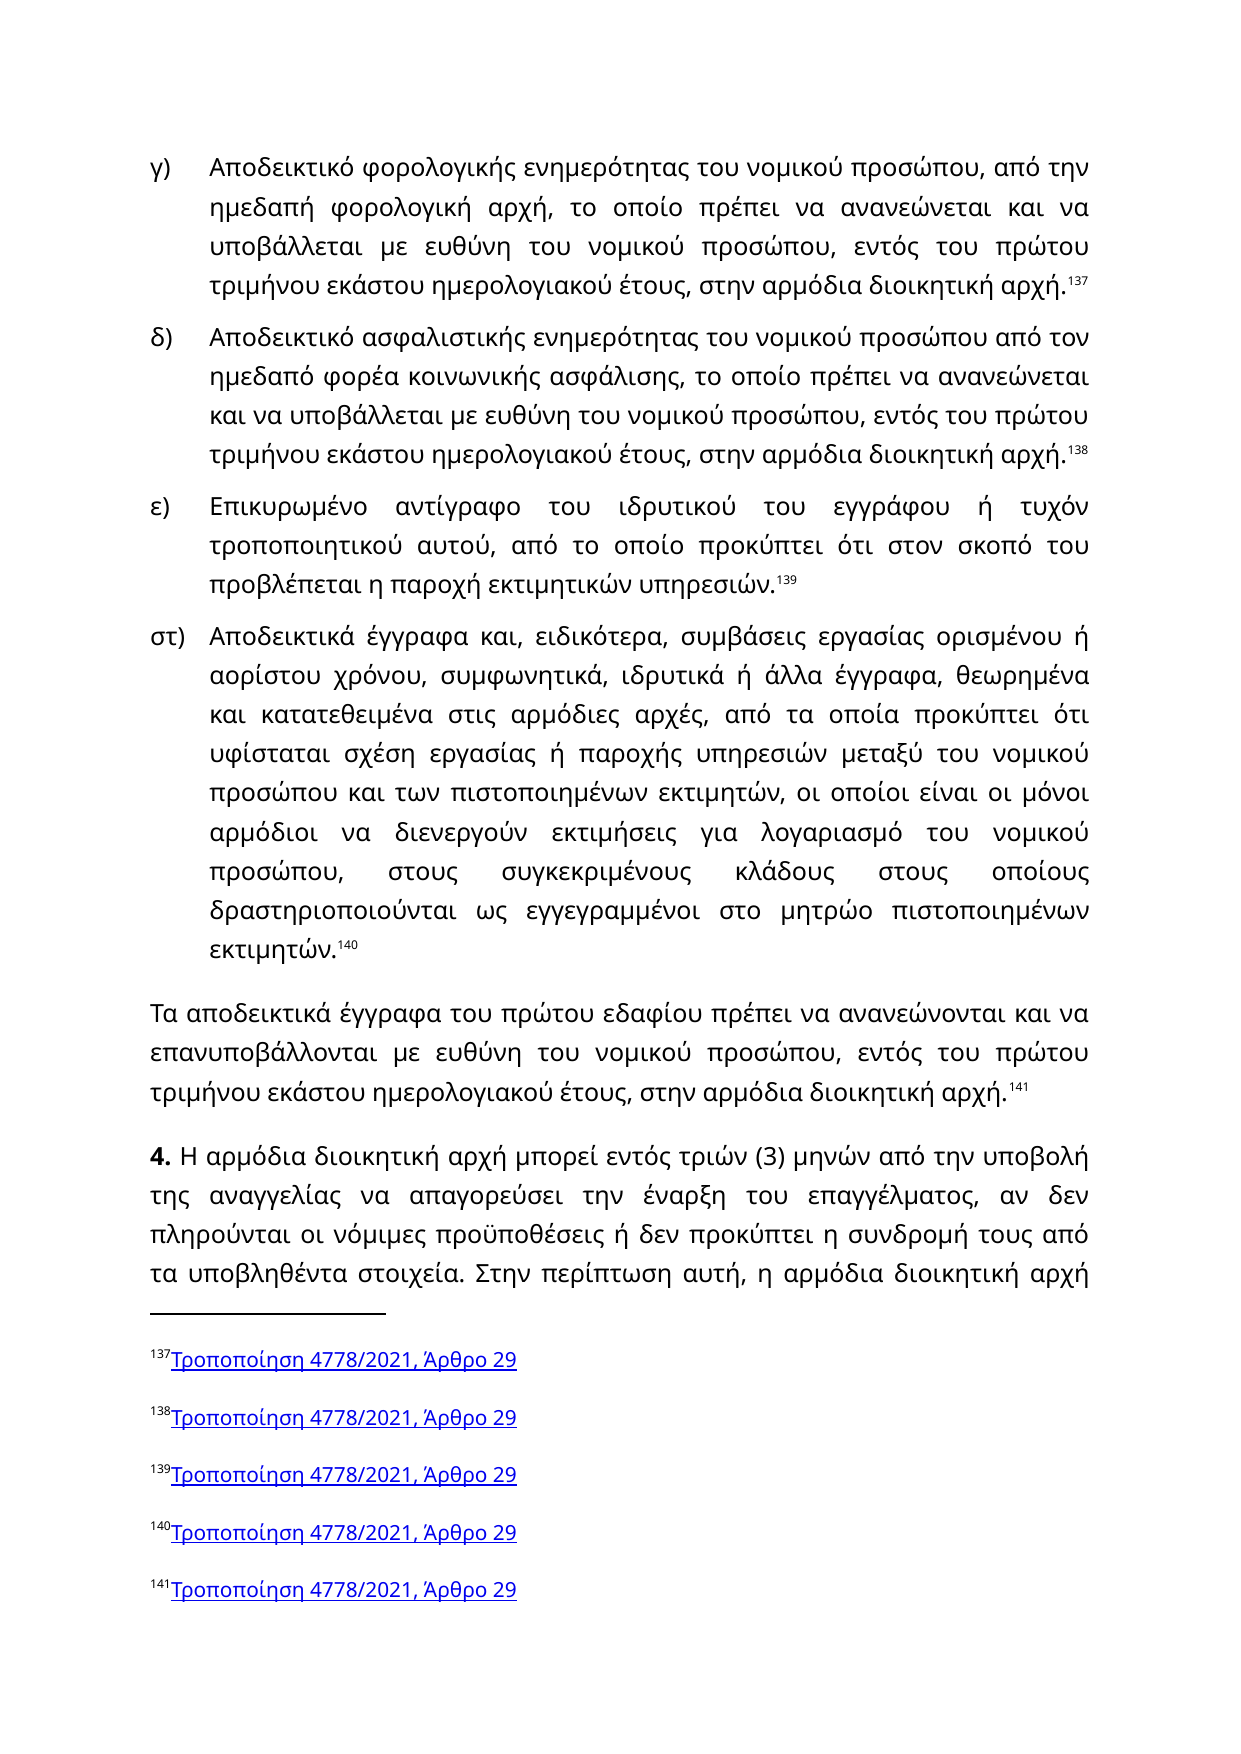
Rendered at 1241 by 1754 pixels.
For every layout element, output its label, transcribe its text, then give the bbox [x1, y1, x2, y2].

text Τροποποίηση 4778/2021, Άρθρο 29 [150, 1403, 1090, 1431]
list ε) Επικυρωμένο αντίγραφο του ιδρυτικού του εγγράφου ή τυχόν τροποποιητικού αυτού, από το οποίο προκύπτει ότι στον σκοπό του προβλέπεται η παροχή εκτιμητικών υπηρεσιών. [150, 488, 1090, 601]
text Τροποποίηση 4778/2021, Άρθρο 29 [150, 1576, 1090, 1604]
list δ) Αποδεικτικό ασφαλιστικής ενημερότητας του νομικού προσώπου από τον ημεδαπό φορέα κοινωνικής ασφάλισης, το οποίο πρέπει να ανανεώνεται και να υποβάλλεται με ευθύνη του νομικού προσώπου, εντός του πρώτου τριμήνου εκάστου ημερολογιακού έτους, στην αρμόδια διοικητική αρχή. [150, 319, 1090, 471]
text Τροποποίηση 4778/2021, Άρθρο 29 [150, 1345, 1090, 1373]
text Τροποποίηση 4778/2021, Άρθρο 29 [150, 1460, 1090, 1489]
list γ) Αποδεικτικό φορολογικής ενημερότητας του νομικού προσώπου, από την ημεδαπή φορολογική αρχή, το οποίο πρέπει να ανανεώνεται και να υποβάλλεται με ευθύνη του νομικού προσώπου, εντός του πρώτου τριμήνου εκάστου ημερολογιακού έτους, στην αρμόδια διοικητική αρχή. [150, 150, 1090, 302]
text 4. Η αρμόδια διοικητική αρχή μπορεί εντός τριών (3) μηνών από την υποβολή της αναγγελίας να απαγορεύσει την έναρξη του επαγγέλματος, αν δεν πληρούνται οι νόμιμες προϋποθέσεις ή δεν προκύπτει η συνδρομή τους από τα υποβληθέντα στοιχεία. Στην περίπτωση αυτή, η αρμόδια διοικητική αρχή [150, 1138, 1090, 1290]
list στ) Αποδεικτικά έγγραφα και, ειδικότερα, συμβάσεις εργασίας ορισμένου ή αορίστου χρόνου, συμφωνητικά, ιδρυτικά ή άλλα έγγραφα, θεωρημένα και κατατεθειμένα στις αρμόδιες αρχές, από τα οποία προκύπτει ότι υφίσταται σχέση εργασίας ή παροχής υπηρεσιών μεταξύ του νομικού προσώπου και των πιστοποιημένων εκτιμητών, οι οποίοι είναι οι μόνοι αρμόδιοι να διενεργούν εκτιμήσεις για λογαριασμό του νομικού προσώπου, στους συγκεκριμένους κλάδους στους οποίους δραστηριοποιούνται ως εγγεγραμμένοι στο μητρώο πιστοποιημένων εκτιμητών. [150, 618, 1090, 966]
text Τα αποδεικτικά έγγραφα του πρώτου εδαφίου πρέπει να ανανεώνονται και να επανυποβάλλονται με ευθύνη του νομικού προσώπου, εντός του πρώτου τριμήνου εκάστου ημερολογιακού έτους, στην αρμόδια διοικητική αρχή. [150, 996, 1090, 1108]
text Τροποποίηση 4778/2021, Άρθρο 29 [150, 1518, 1090, 1546]
